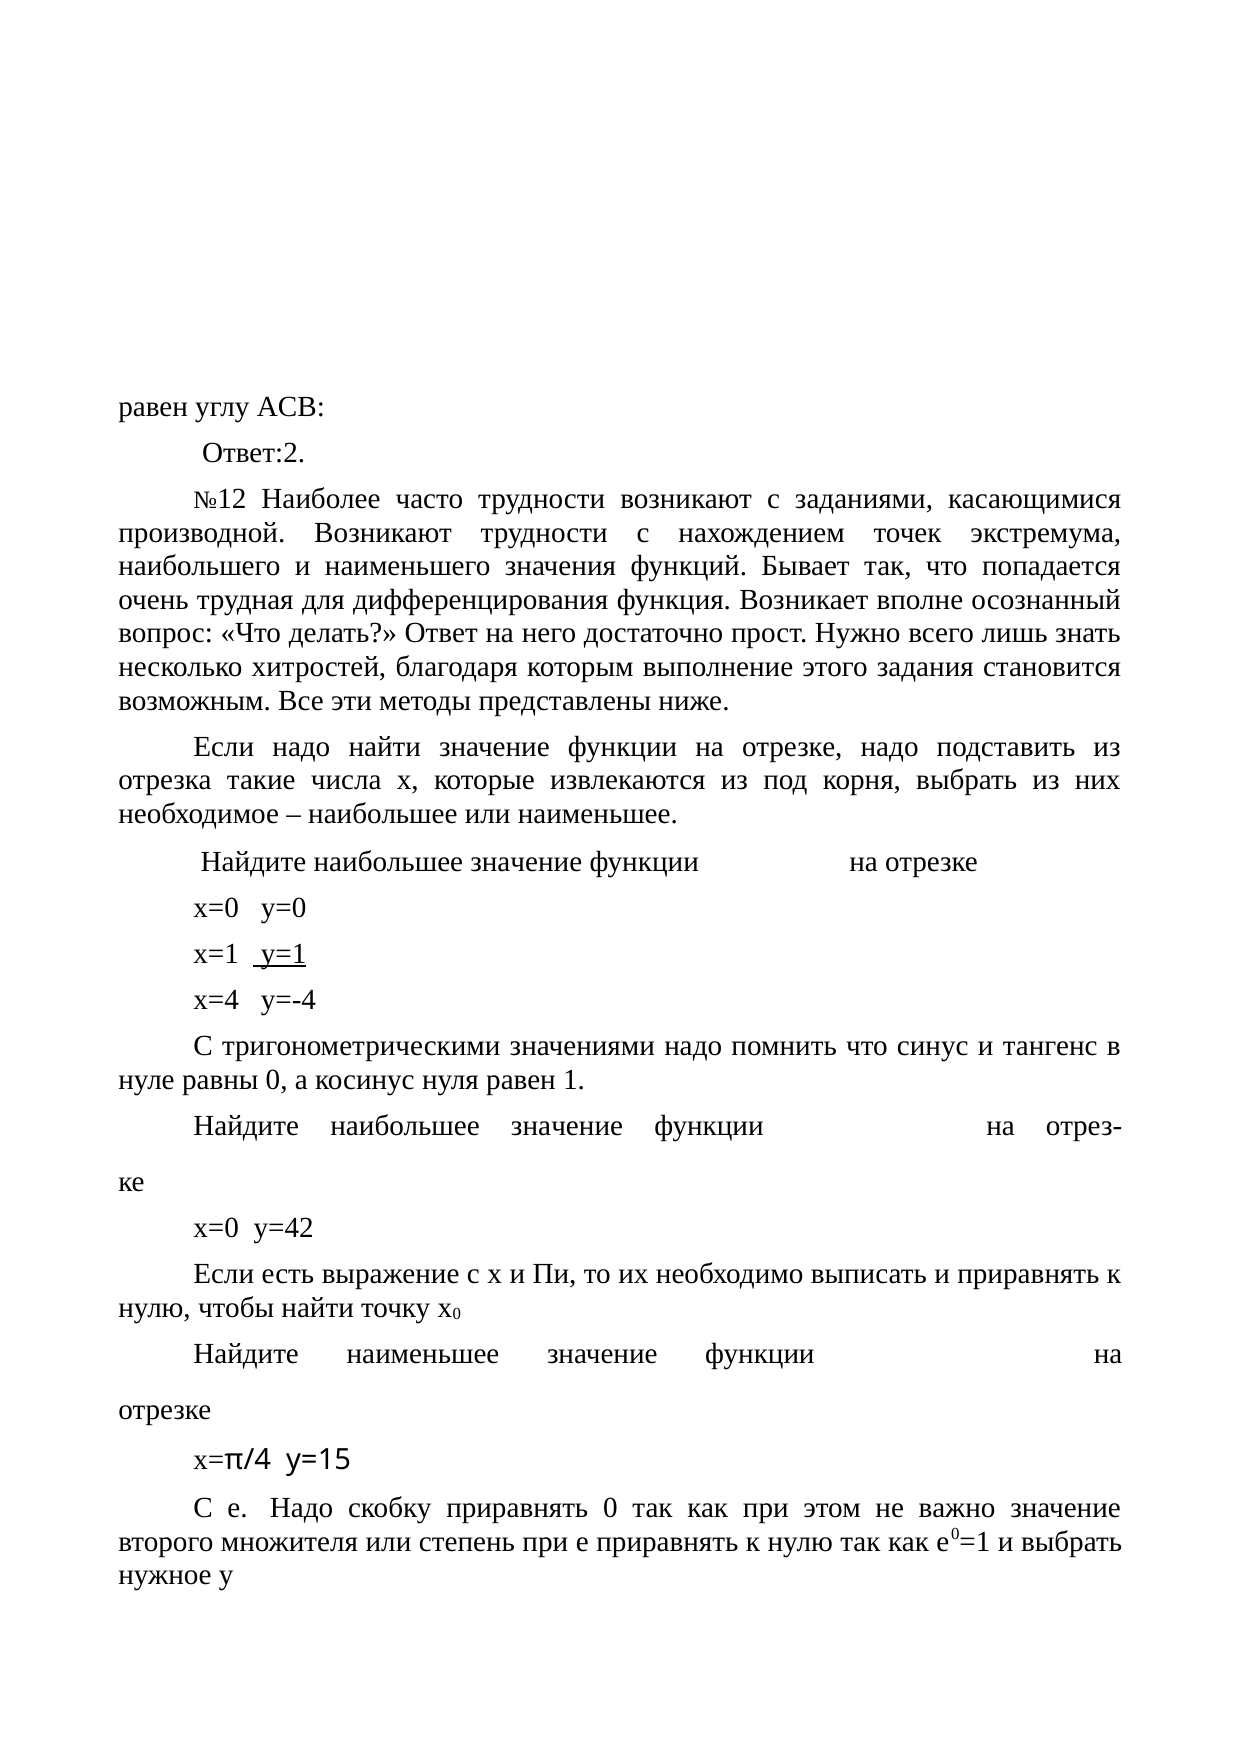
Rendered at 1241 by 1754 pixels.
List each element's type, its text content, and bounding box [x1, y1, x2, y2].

text №12 Наиболее часто трудности возникают с заданиями, касающимися производной. Возникают трудности с нахождением точек экстремума, наибольшего и наименьшего значения функций. Бывает так, что попадается очень трудная для дифференцирования функция. Возникает вполне осознанный вопрос: «Что делать?» Ответ на него достаточно прост. Нужно всего лишь знать несколько хитростей, благодаря которым выполнение этого задания становится возможным. Все эти методы представлены ниже. [118, 481, 1122, 716]
text Если есть выражение с х и Пи, то их необходимо выписать и приравнять к нулю, чтобы найти точку х0 [118, 1256, 1122, 1323]
text Ответ:2. [118, 435, 1122, 469]
text х=0 y=0 [118, 890, 1122, 924]
text С е. Надо скобку приравнять 0 так как при этом не важно значение второго множителя или степень при е приравнять к нулю так как е0=1 и выбрать нужное у [118, 1490, 1122, 1591]
text x=0 y=42 [118, 1210, 1122, 1244]
text Най­ди­те наи­боль­шее зна­че­ние функ­ции на от­рез­ке [118, 842, 1122, 878]
text х=4 y=-4 [118, 982, 1122, 1016]
text С тригонометрическими значениями надо помнить что синус и тангенс в нуле равны 0, а косинус нуля равен 1. [118, 1028, 1122, 1095]
text х=1 y=1 [118, 936, 1122, 970]
text Найдите наименьшее значение функции на отрезке [118, 1336, 1122, 1426]
text Най­ди­те наи­боль­шее зна­че­ние функ­ции на от­рез­ке [118, 1108, 1122, 1198]
text x=π/4 y=15 [118, 1438, 1122, 1478]
text Если надо найти значение функции на отрезке, надо подставить из отрезка такие числа х, которые извлекаются из под корня, выбрать из них необходимое – наибольшее или наименьшее. [118, 729, 1122, 829]
text равен углу ACB: [118, 118, 1122, 423]
